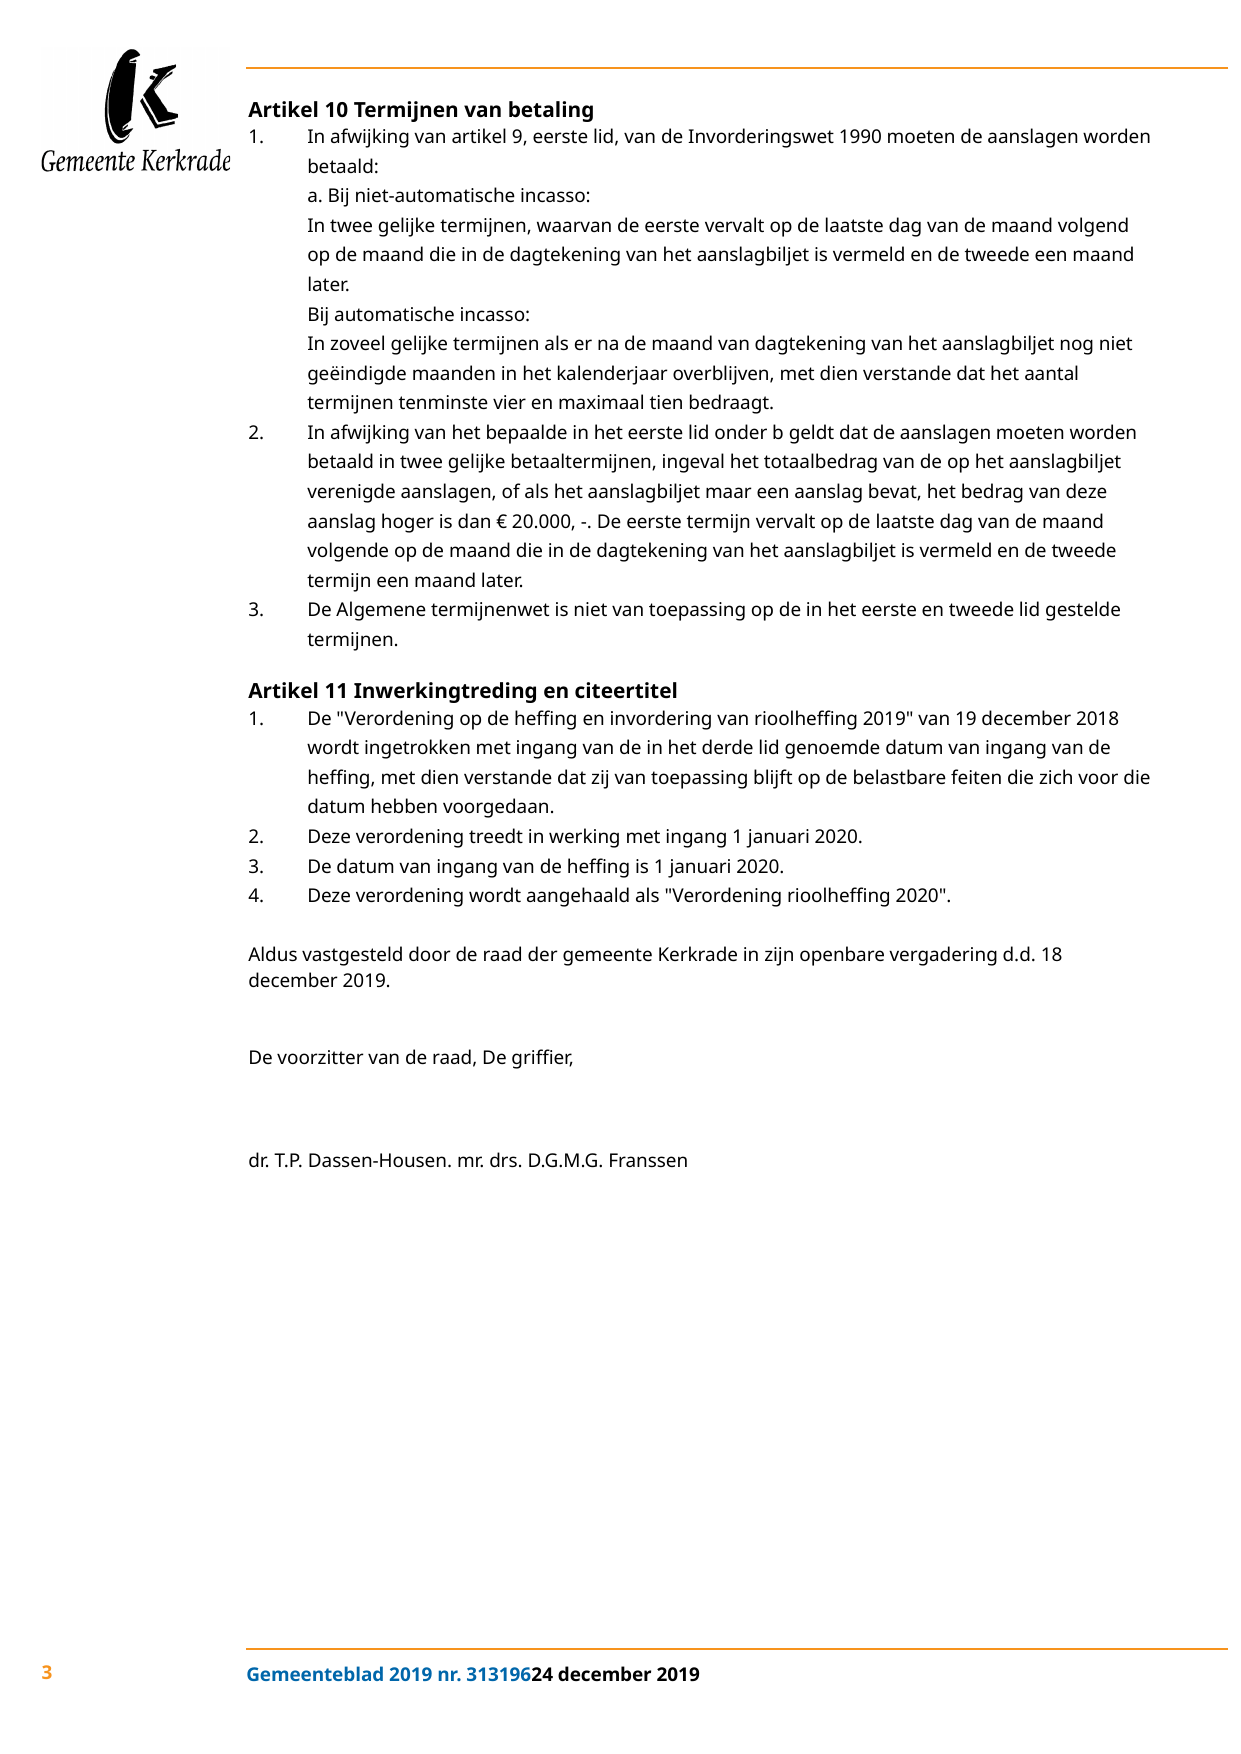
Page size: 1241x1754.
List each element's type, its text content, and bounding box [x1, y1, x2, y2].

text dr. T.P. Dassen-Housen. mr. drs. D.G.M.G. Franssen [248, 1147, 1152, 1173]
list In twee gelijke termijnen, waarvan de eerste vervalt op de laatste dag van de maand volgend op de maand die in de dagtekening van het aanslagbiljet is vermeld en de tweede een maand later. [248, 212, 1152, 297]
list De datum van ingang van de heffing is 1 januari 2020. [248, 853, 1152, 879]
picture [41, 47, 231, 172]
text Artikel 10 Termijnen van betaling [248, 95, 1152, 123]
text Aldus vastgesteld door de raad der gemeente Kerkrade in zijn openbare vergadering d.d. 18 december 2019. [248, 942, 1152, 993]
list Bij automatische incasso: [248, 301, 1152, 326]
list De "Verordening op de heffing en invordering van rioolheffing 2019" van 19 december 2018 wordt ingetrokken met ingang van de in het derde lid genoemde datum van ingang van de heffing, met dien verstande dat zij van toepassing blijft op de belastbare feiten die zich voor die datum hebben voorgedaan. [248, 705, 1152, 819]
list De Algemene termijnenwet is niet van toepassing op de in het eerste en tweede lid gestelde termijnen. [248, 597, 1152, 652]
list In afwijking van artikel 9, eerste lid, van de Invorderingswet 1990 moeten de aanslagen worden betaald: [248, 123, 1152, 178]
text De voorzitter van de raad, De griffier, [248, 1044, 1152, 1070]
list In afwijking van het bepaalde in het eerste lid onder b geldt dat de aanslagen moeten worden betaald in twee gelijke betaaltermijnen, ingeval het totaalbedrag van de op het aanslagbiljet verenigde aanslagen, of als het aanslagbiljet maar een aanslag bevat, het bedrag van deze aanslag hoger is dan € 20.000, -. De eerste termijn vervalt op de laatste dag van de maand volgende op de maand die in de dagtekening van het aanslagbiljet is vermeld en de tweede termijn een maand later. [248, 419, 1152, 593]
list a. Bij niet-automatische incasso: [248, 182, 1152, 208]
text Artikel 11 Inwerkingtreding en citeertitel [248, 677, 1152, 705]
list Deze verordening wordt aangehaald als "Verordening rioolheffing 2020". [248, 882, 1152, 908]
list Deze verordening treedt in werking met ingang 1 januari 2020. [248, 823, 1152, 849]
list In zoveel gelijke termijnen als er na de maand van dagtekening van het aanslagbiljet nog niet geëindigde maanden in het kalenderjaar overblijven, met dien verstande dat het aantal termijnen tenminste vier en maximaal tien bedraagt. [248, 330, 1152, 415]
